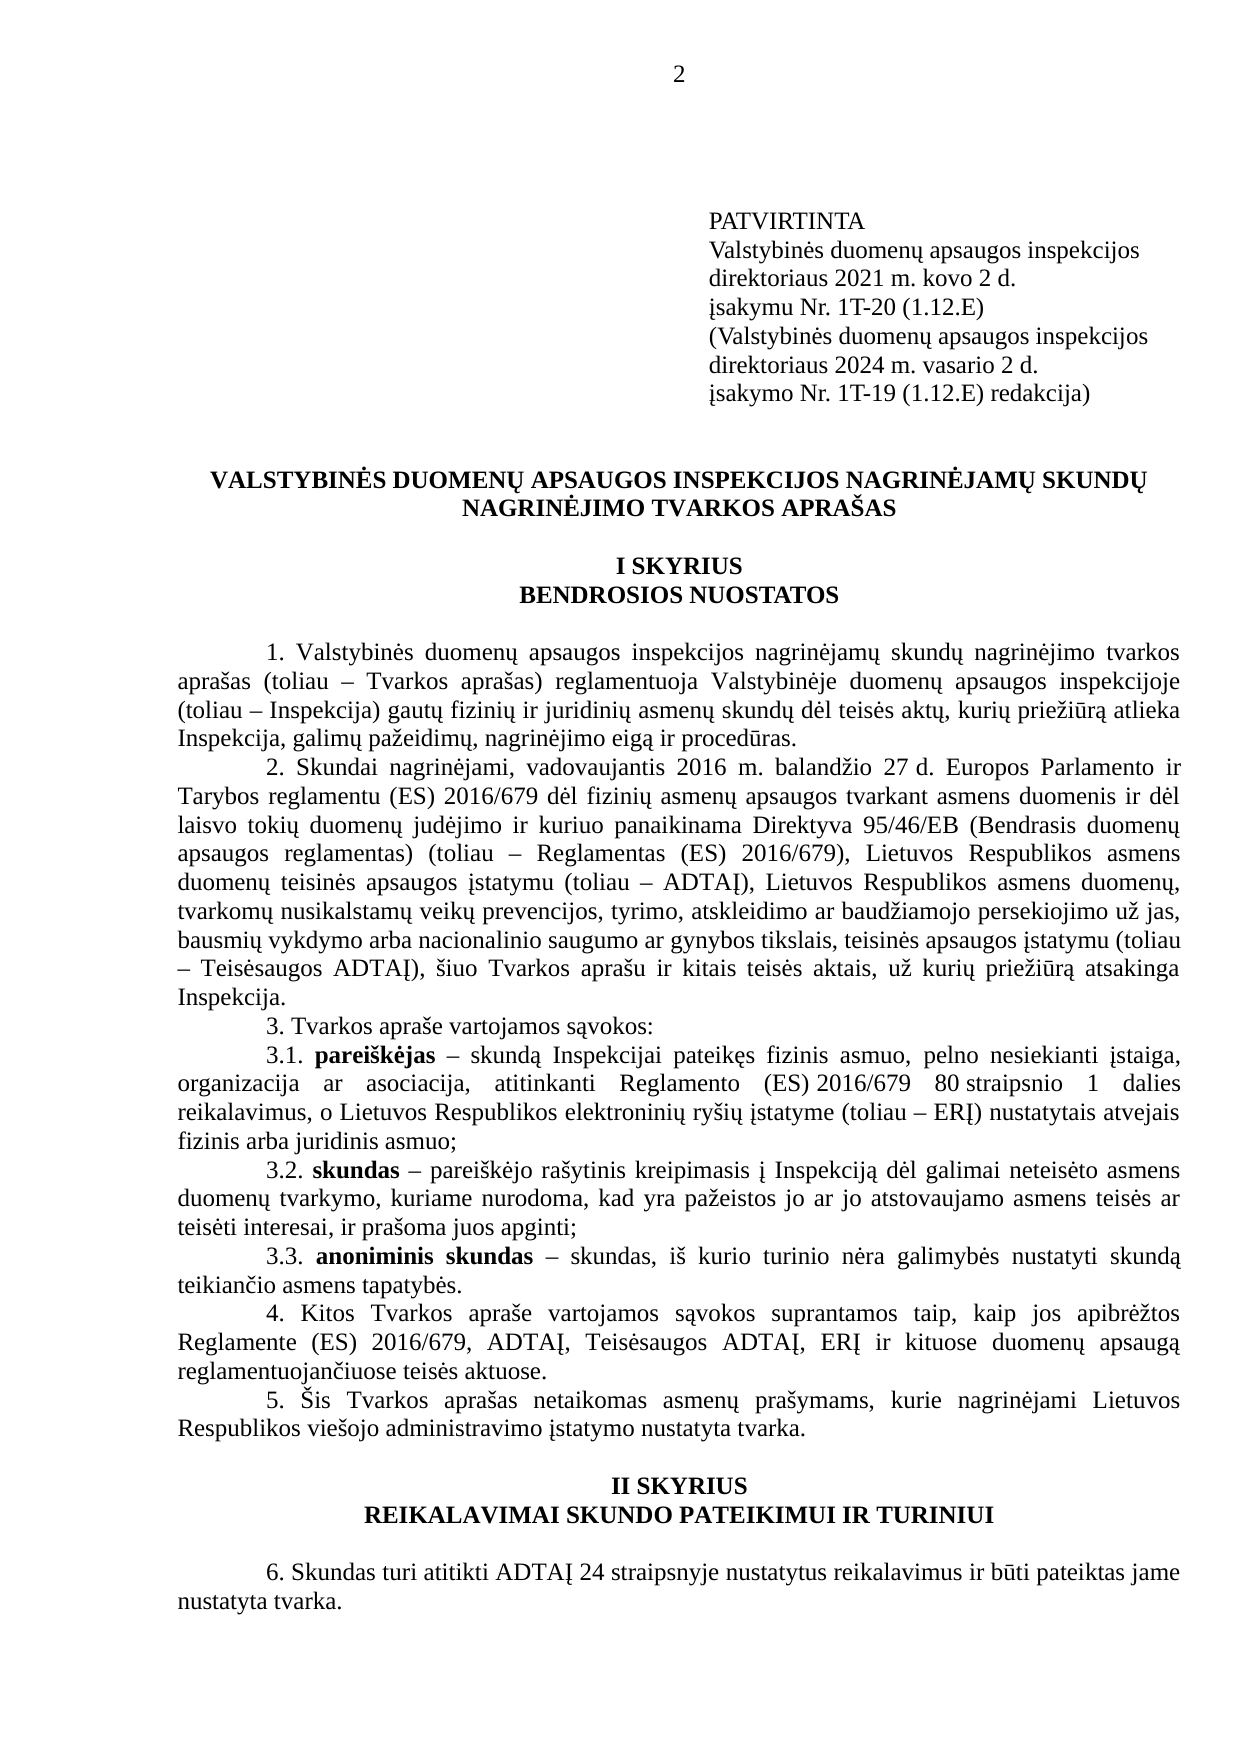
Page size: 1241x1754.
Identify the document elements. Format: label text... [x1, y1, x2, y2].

text 4. Kitos Tvarkos apraše vartojamos sąvokos suprantamos taip, kaip jos apibrėžtos Reglamente (ES) 2016/679, ADTAĮ, Teisėsaugos ADTAĮ, ERĮ ir kituose duomenų apsaugą reglamentuojančiuose teisės aktuose. [177, 1298, 1181, 1385]
text 5. Šis Tvarkos aprašas netaikomas asmenų prašymams, kurie nagrinėjami Lietuvos Respublikos viešojo administravimo įstatymo nustatyta tvarka. [177, 1385, 1181, 1442]
text 2. Skundai nagrinėjami, vadovaujantis 2016 m. balandžio 27 d. Europos Parlamento ir Tarybos reglamentu (ES) 2016/679 dėl fizinių asmenų apsaugos tvarkant asmens duomenis ir dėl laisvo tokių duomenų judėjimo ir kuriuo panaikinama Direktyva 95/46/EB (Bendrasis duomenų apsaugos reglamentas) (toliau – Reglamentas (ES) 2016/679), Lietuvos Respublikos asmens duomenų teisinės apsaugos įstatymu (toliau – ADTAĮ), Lietuvos Respublikos asmens duomenų, tvarkomų nusikalstamų veikų prevencijos, tyrimo, atskleidimo ar baudžiamojo persekiojimo už jas, bausmių vykdymo arba nacionalinio saugumo ar gynybos tikslais, teisinės apsaugos įstatymu (toliau – Teisėsaugos ADTAĮ), šiuo Tvarkos aprašu ir kitais teisės aktais, už kurių priežiūrą atsakinga Inspekcija. [177, 752, 1181, 1011]
text (Valstybinės duomenų apsaugos inspekcijos [709, 321, 1181, 350]
text direktoriaus 2021 m. kovo 2 d. [709, 263, 1181, 292]
text VALSTYBINĖS DUOMENŲ APSAUGOS INSPEKCIJOS NAGRINĖJAMŲ SKUNDŲ NAGRINĖJIMO TVARKOS APRAŠAS [177, 465, 1181, 522]
text PATVIRTINTA [709, 206, 1181, 235]
text 1. Valstybinės duomenų apsaugos inspekcijos nagrinėjamų skundų nagrinėjimo tvarkos aprašas (toliau – Tvarkos aprašas) reglamentuoja Valstybinėje duomenų apsaugos inspekcijoje (toliau – Inspekcija) gautų fizinių ir juridinių asmenų skundų dėl teisės aktų, kurių priežiūrą atlieka Inspekcija, galimų pažeidimų, nagrinėjimo eigą ir procedūras. [177, 637, 1181, 752]
text 3.2. skundas – pareiškėjo rašytinis kreipimasis į Inspekciją dėl galimai neteisėto asmens duomenų tvarkymo, kuriame nurodoma, kad yra pažeistos jo ar jo atstovaujamo asmens teisės ar teisėti interesai, ir prašoma juos apginti; [177, 1155, 1181, 1241]
text I SKYRIUS [177, 551, 1181, 580]
text II SKYRIUS [177, 1471, 1181, 1500]
text 6. Skundas turi atitikti ADTAĮ 24 straipsnyje nustatytus reikalavimus ir būti pateiktas jame nustatyta tvarka. [177, 1557, 1181, 1615]
text 3.1. pareiškėjas – skundą Inspekcijai pateikęs fizinis asmuo, pelno nesiekianti įstaiga, organizacija ar asociacija, atitinkanti Reglamento (ES) 2016/679 80 straipsnio 1 dalies reikalavimus, o Lietuvos Respublikos elektroninių ryšių įstatyme (toliau – ERĮ) nustatytais atvejais fizinis arba juridinis asmuo; [177, 1040, 1181, 1155]
text REIKALAVIMAI SKUNDO PATEIKIMUI IR TURINIUI [177, 1500, 1181, 1528]
text 3. Tvarkos apraše vartojamos sąvokos: [177, 1011, 1181, 1040]
text 3.3. anoniminis skundas – skundas, iš kurio turinio nėra galimybės nustatyti skundą teikiančio asmens tapatybės. [177, 1241, 1181, 1298]
text direktoriaus 2024 m. vasario 2 d. [709, 350, 1181, 378]
text įsakymo Nr. 1T-19 (1.12.E) redakcija) [709, 378, 1181, 407]
text Valstybinės duomenų apsaugos inspekcijos [709, 235, 1181, 263]
text įsakymu Nr. 1T-20 (1.12.E) [709, 292, 1181, 321]
text BENDROSIOS NUOSTATOS [177, 580, 1181, 608]
